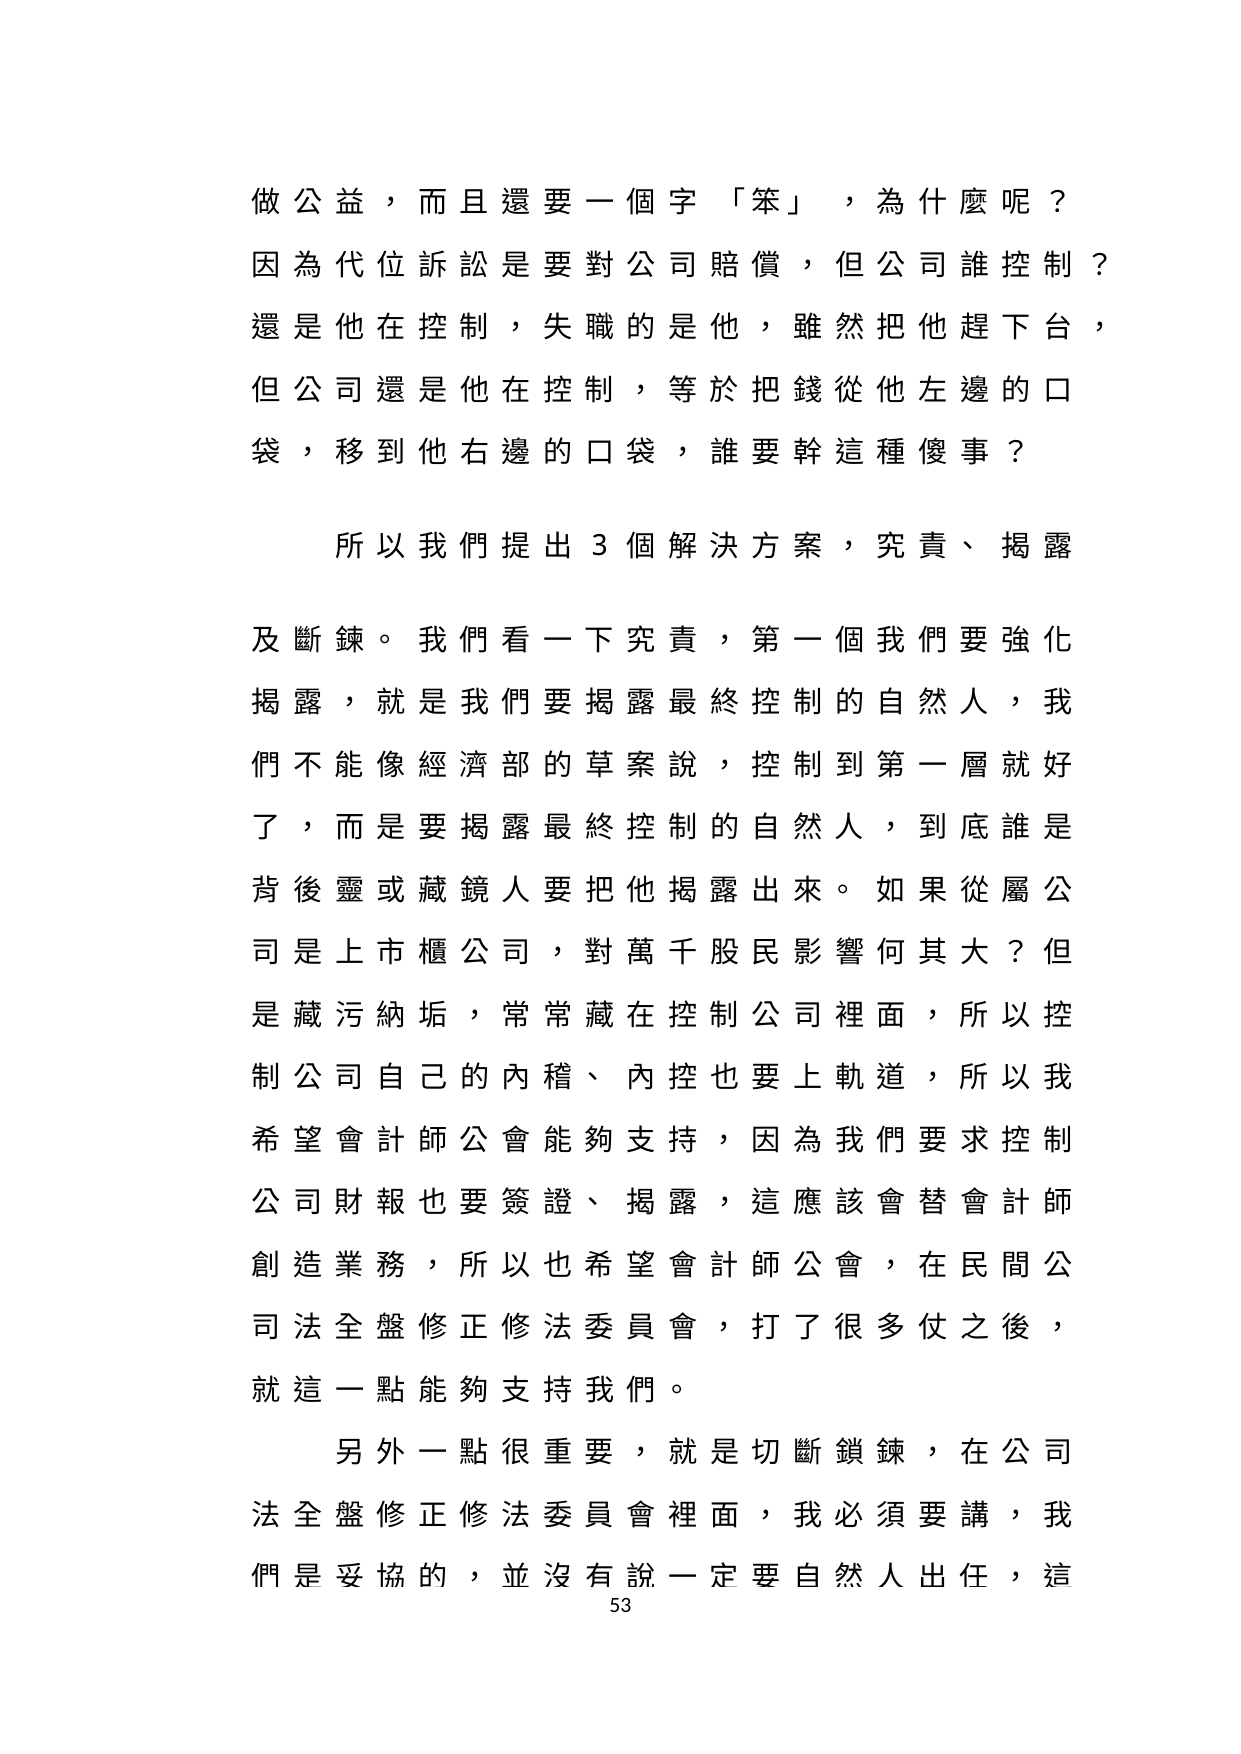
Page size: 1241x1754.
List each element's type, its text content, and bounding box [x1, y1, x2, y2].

text 有關究責的部分，剛剛黃國昌委員也有講，誰要用代位訴訟？我說用代位訴訟，不僅是要做公益，而且還要一個字「笨」，為什麼呢？因為代位訴訟是要對公司賠償，但公司誰控制？還是他在控制，失職的是他，雖然把他趕下台，但公司還是他在控制，等於把錢從他左邊的口袋，移到他右邊的口袋，誰要幹這種傻事？ [236, 158, 1078, 471]
text 另外一點很重要，就是切斷鎖鍊，在公司法全盤修正修法委員會裡面，我必須要講，我們是妥協的，並沒有說一定要自然人出任，這 [236, 1408, 1078, 1587]
text 所以我們提出3個解決方案，究責、揭露及斷鍊。我們看一下究責，第一個我們要強化揭露，就是我們要揭露最終控制的自然人，我們不能像經濟部的草案說，控制到第一層就好了，而是要揭露最終控制的自然人，到底誰是背後靈或藏鏡人要把他揭露出來。如果從屬公司是上市櫃公司，對萬千股民影響何其大？但是藏污納垢，常常藏在控制公司裡面，所以控制公司自己的內稽、內控也要上軌道，所以我希望會計師公會能夠支持，因為我們要求控制公司財報也要簽證、揭露，這應該會替會計師創造業務，所以也希望會計師公會，在民間公司法全盤修正修法委員會，打了很多仗之後，就這一點能夠支持我們。 [236, 471, 1078, 1408]
